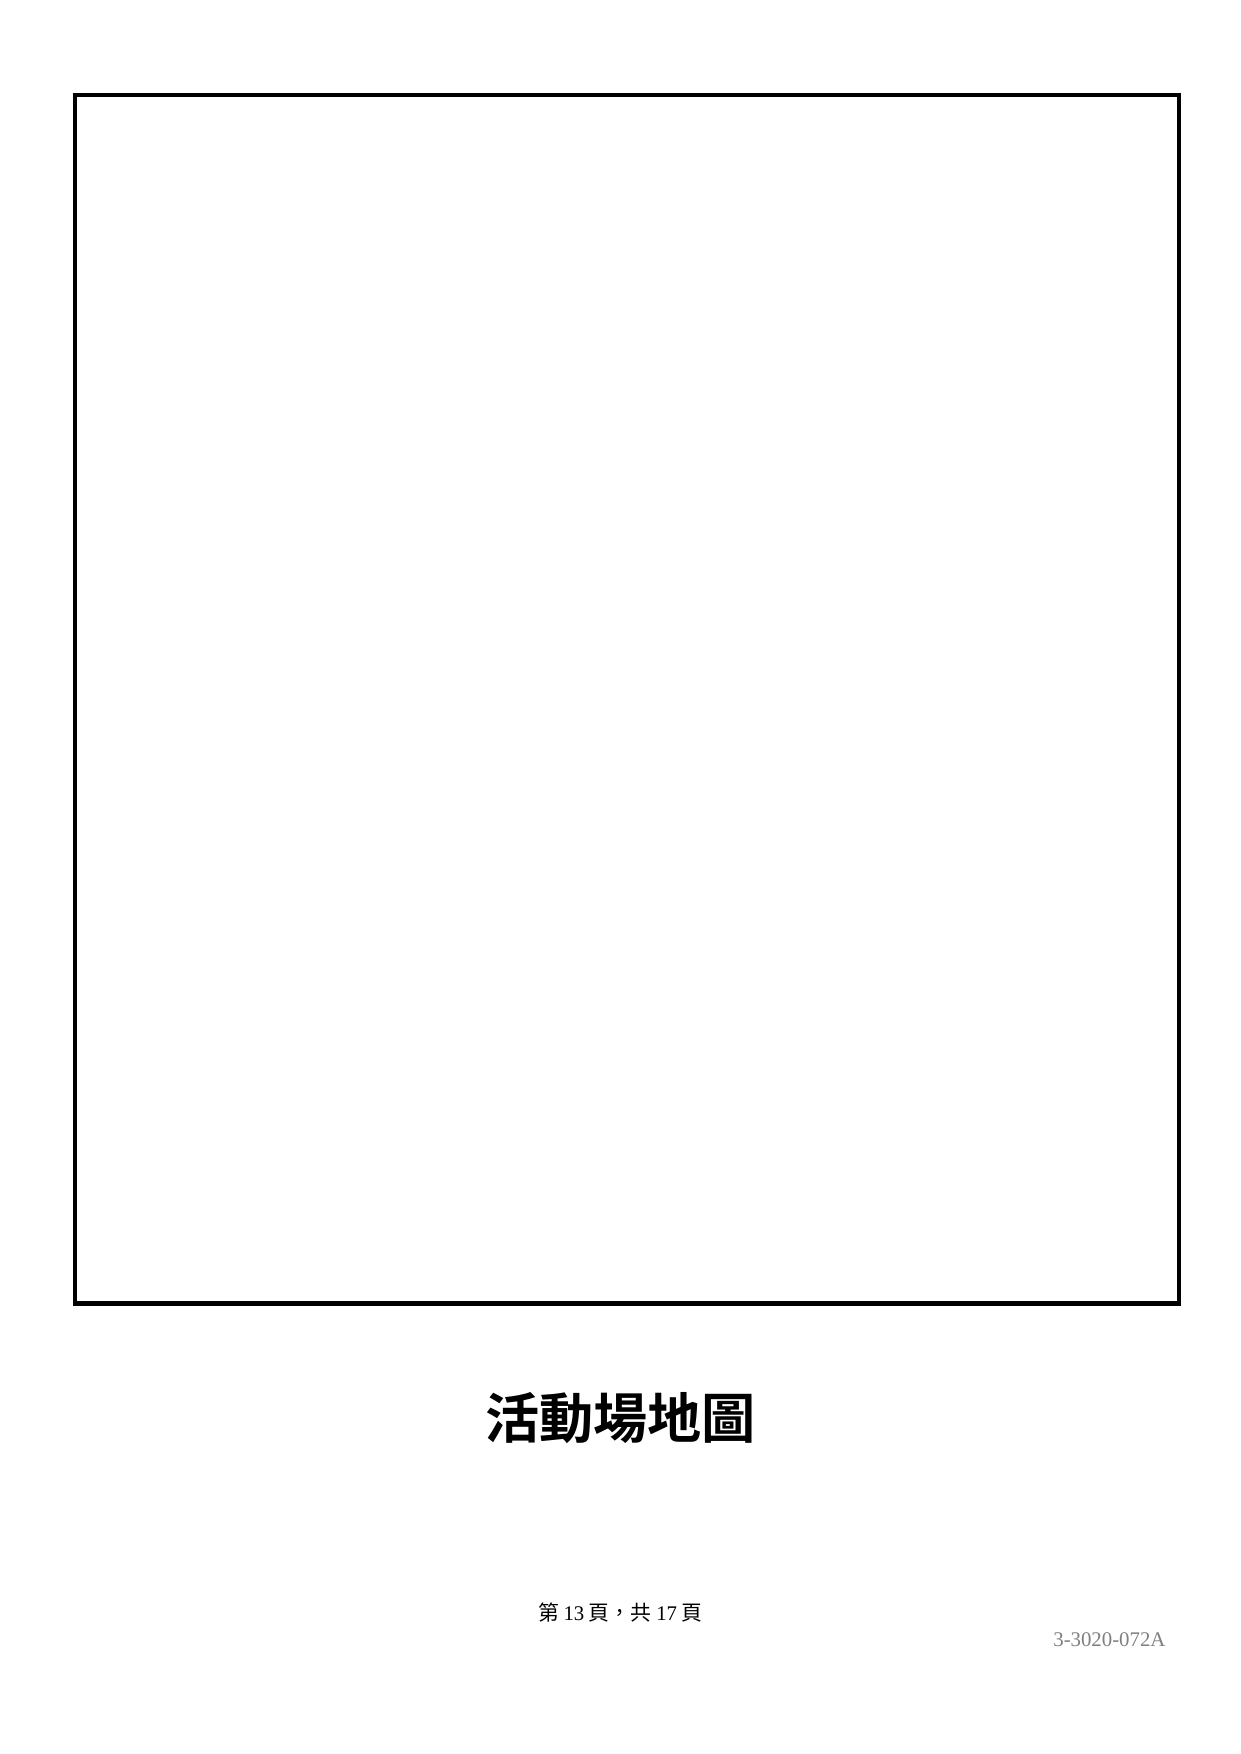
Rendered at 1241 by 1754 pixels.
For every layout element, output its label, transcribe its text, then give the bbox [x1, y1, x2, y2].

text 活動場地圖 [75, 1342, 1165, 1467]
table_cell [77, 97, 1177, 1301]
